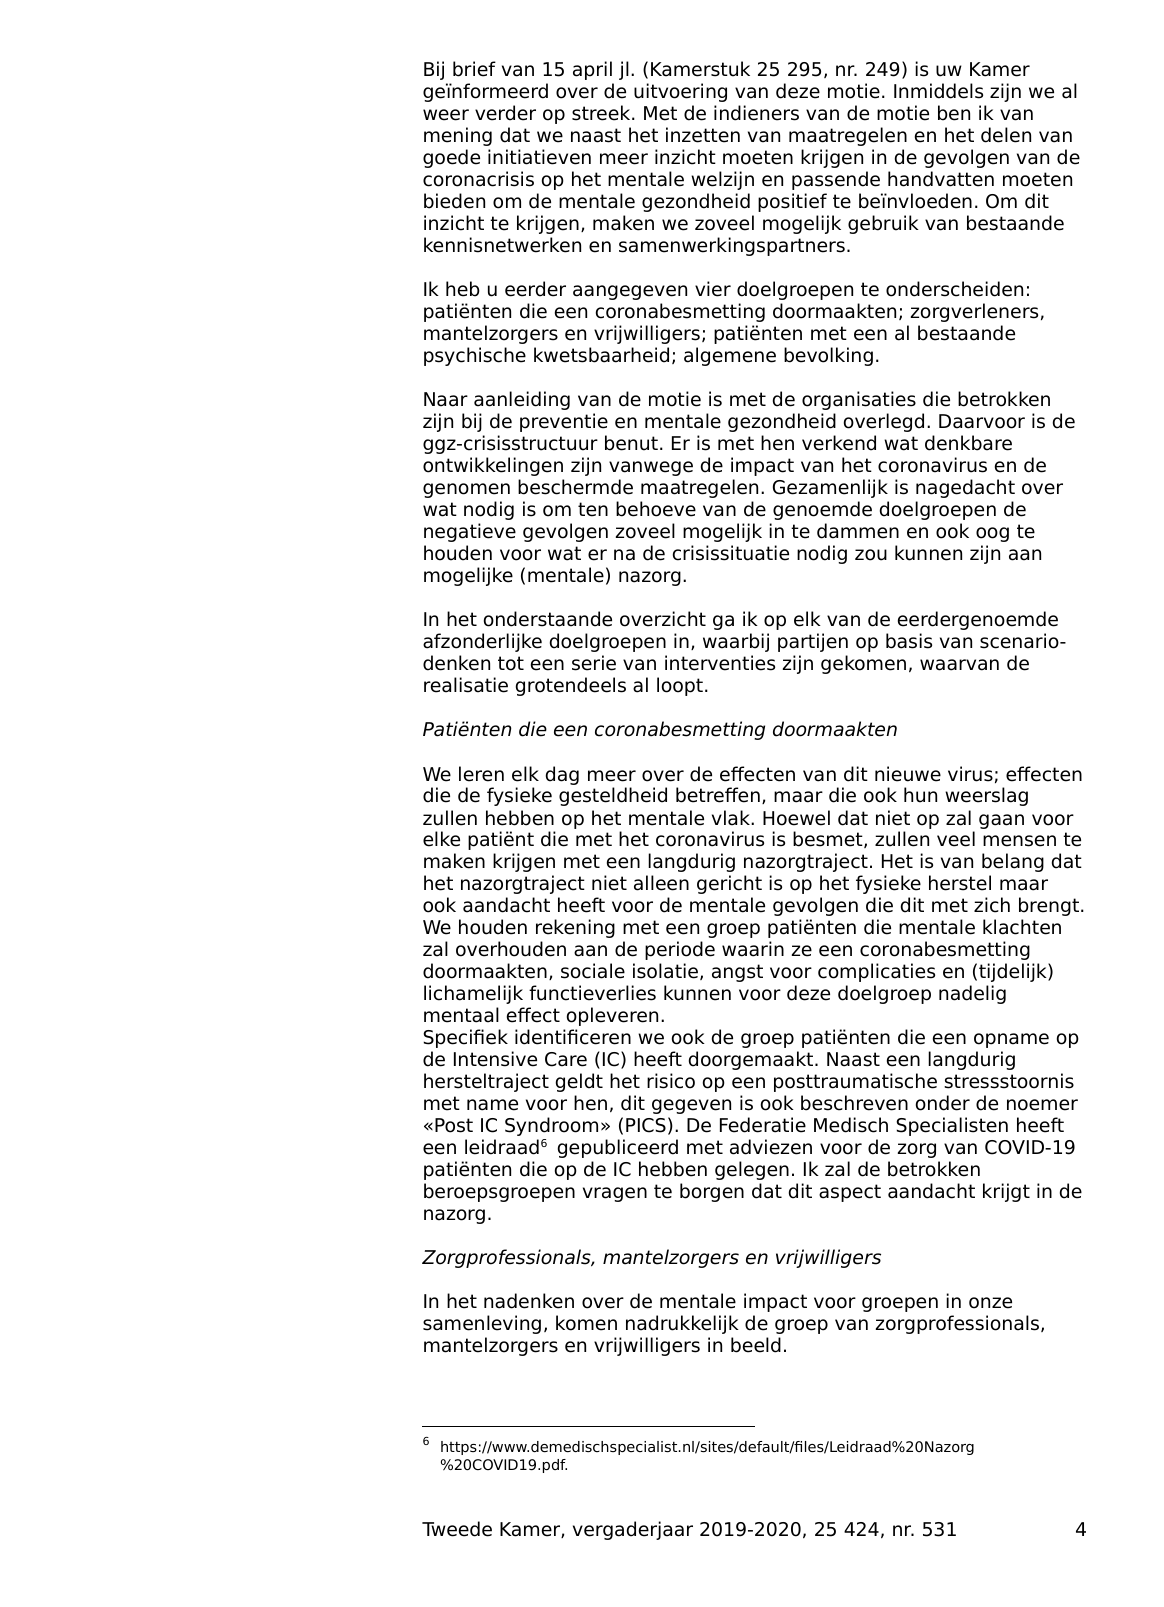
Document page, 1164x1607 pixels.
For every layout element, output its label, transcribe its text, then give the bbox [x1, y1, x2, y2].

text Specifiek identificeren we ook de groep patiënten die een opname op de Intensive Care (IC) heeft doorgemaakt. Naast een langdurig hersteltraject geldt het risico op een posttraumatische stressstoornis met name voor hen, dit gegeven is ook beschreven onder de noemer «Post IC Syndroom» (PICS). De Federatie Medisch Specialisten heeft een leidraad gepubliceerd met adviezen voor de zorg van COVID-19 patiënten die op de IC hebben gelegen. Ik zal de betrokken beroepsgroepen vragen te borgen dat dit aspect aandacht krijgt in de nazorg. [422, 1027, 1087, 1225]
text Naar aanleiding van de motie is met de organisaties die betrokken zijn bij de preventie en mentale gezondheid overlegd. Daarvoor is de ggz-crisisstructuur benut. Er is met hen verkend wat denkbare ontwikkelingen zijn vanwege de impact van het coronavirus en de genomen beschermde maatregelen. Gezamenlijk is nagedacht over wat nodig is om ten behoeve van de genoemde doelgroepen de negatieve gevolgen zoveel mogelijk in te dammen en ook oog te houden voor wat er na de crisissituatie nodig zou kunnen zijn aan mogelijke (mentale) nazorg. [422, 389, 1087, 587]
text We leren elk dag meer over de effecten van dit nieuwe virus; effecten die de fysieke gesteldheid betreffen, maar die ook hun weerslag zullen hebben op het mentale vlak. Hoewel dat niet op zal gaan voor elke patiënt die met het coronavirus is besmet, zullen veel mensen te maken krijgen met een langdurig nazorgtraject. Het is van belang dat het nazorgtraject niet alleen gericht is op het fysieke herstel maar ook aandacht heeft voor de mentale gevolgen die dit met zich brengt. [422, 763, 1087, 917]
text https://www.demedischspecialist.nl/sites/default/files/Leidraad%20Nazorg%20COVID19.pdf. [422, 1435, 1087, 1474]
text In het onderstaande overzicht ga ik op elk van de eerdergenoemde afzonderlijke doelgroepen in, waarbij partijen op basis van scenario-denken tot een serie van interventies zijn gekomen, waarvan de realisatie grotendeels al loopt. [422, 609, 1087, 697]
text We houden rekening met een groep patiënten die mentale klachten zal overhouden aan de periode waarin ze een coronabesmetting doormaakten, sociale isolatie, angst voor complicaties en (tijdelijk) lichamelijk functieverlies kunnen voor deze doelgroep nadelig mentaal effect opleveren. [422, 917, 1087, 1027]
text Ik heb u eerder aangegeven vier doelgroepen te onderscheiden: patiënten die een coronabesmetting doormaakten; zorgverleners, mantelzorgers en vrijwilligers; patiënten met een al bestaande psychische kwetsbaarheid; algemene bevolking. [422, 279, 1087, 367]
text In het nadenken over de mentale impact voor groepen in onze samenleving, komen nadrukkelijk de groep van zorgprofessionals, mantelzorgers en vrijwilligers in beeld. [422, 1291, 1087, 1357]
subtitle Zorgprofessionals, mantelzorgers en vrijwilligers [422, 1247, 1087, 1269]
subtitle Patiënten die een coronabesmetting doormaakten [422, 719, 1087, 741]
text Bij brief van 15 april jl. (Kamerstuk 25 295, nr. 249) is uw Kamer geïnformeerd over de uitvoering van deze motie. Inmiddels zijn we al weer verder op streek. Met de indieners van de motie ben ik van mening dat we naast het inzetten van maatregelen en het delen van goede initiatieven meer inzicht moeten krijgen in de gevolgen van de coronacrisis op het mentale welzijn en passende handvatten moeten bieden om de mentale gezondheid positief te beïnvloeden. Om dit inzicht te krijgen, maken we zoveel mogelijk gebruik van bestaande kennisnetwerken en samenwerkingspartners. [422, 59, 1087, 257]
